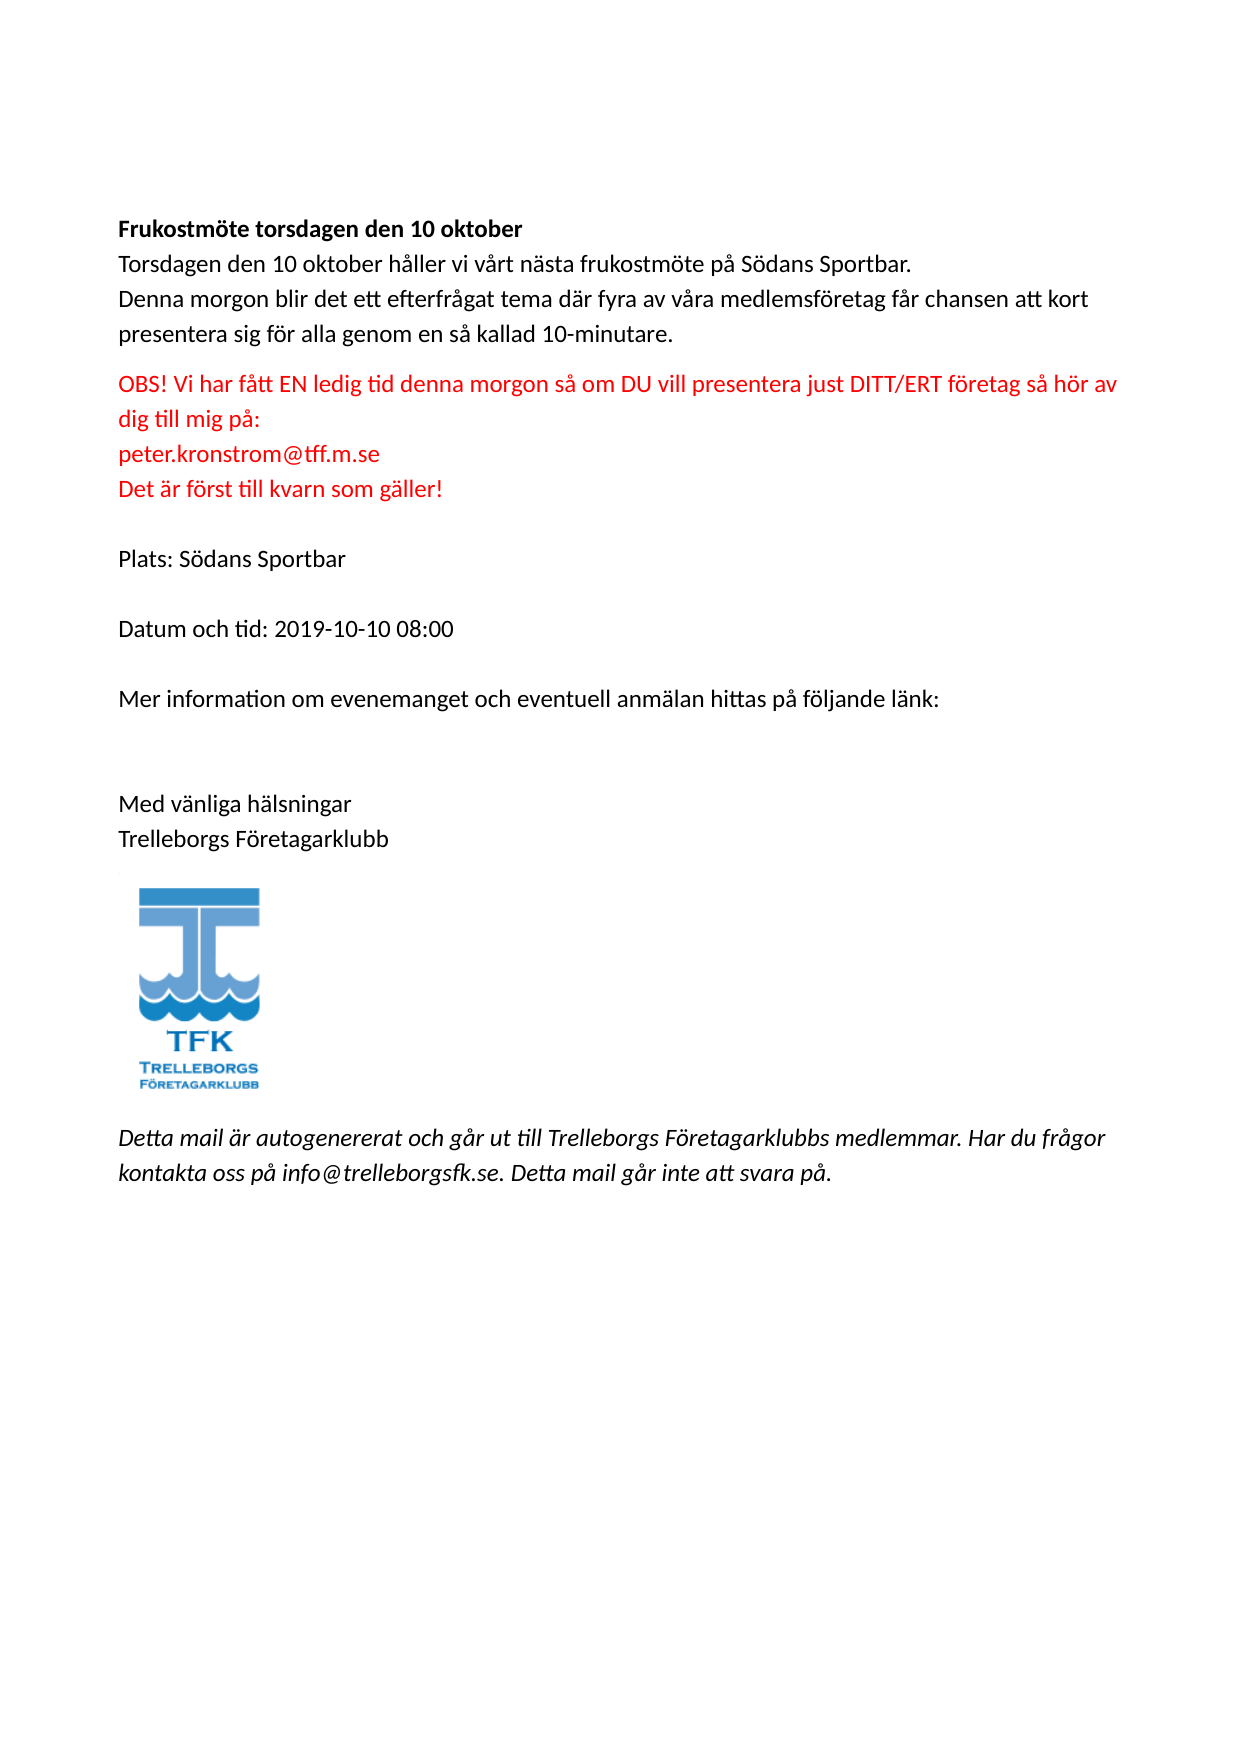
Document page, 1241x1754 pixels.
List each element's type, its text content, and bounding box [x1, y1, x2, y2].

text Frukostmöte torsdagen den 10 oktober Torsdagen den 10 oktober håller vi vårt nästa frukostmöte på Södans Sportbar. Denna morgon blir det ett efterfrågat tema där fyra av våra medlemsföretag får chansen att kort presentera sig för alla genom en så kallad 10-minutare. [118, 213, 1122, 349]
text OBS! Vi har fått EN ledig tid denna morgon så om DU vill presentera just DITT/ERT företag så hör av dig till mig på: peter.kronstrom@tff.m.se Det är först till kvarn som gäller! Plats: Södans Sportbar Datum och tid: 2019-10-10 08:00 Mer information om evenemanget och eventuell anmälan hittas på följande länk: Med vänliga hälsningar Trelleborgs Företagarklubb [118, 368, 1122, 853]
text Detta mail är autogenererat och går ut till Trelleborgs Företagarklubbs medlemmar. Har du frågor kontakta oss på info@trelleborgsfk.se. Detta mail går inte att svara på. [118, 1123, 1122, 1188]
picture [118, 872, 281, 1104]
